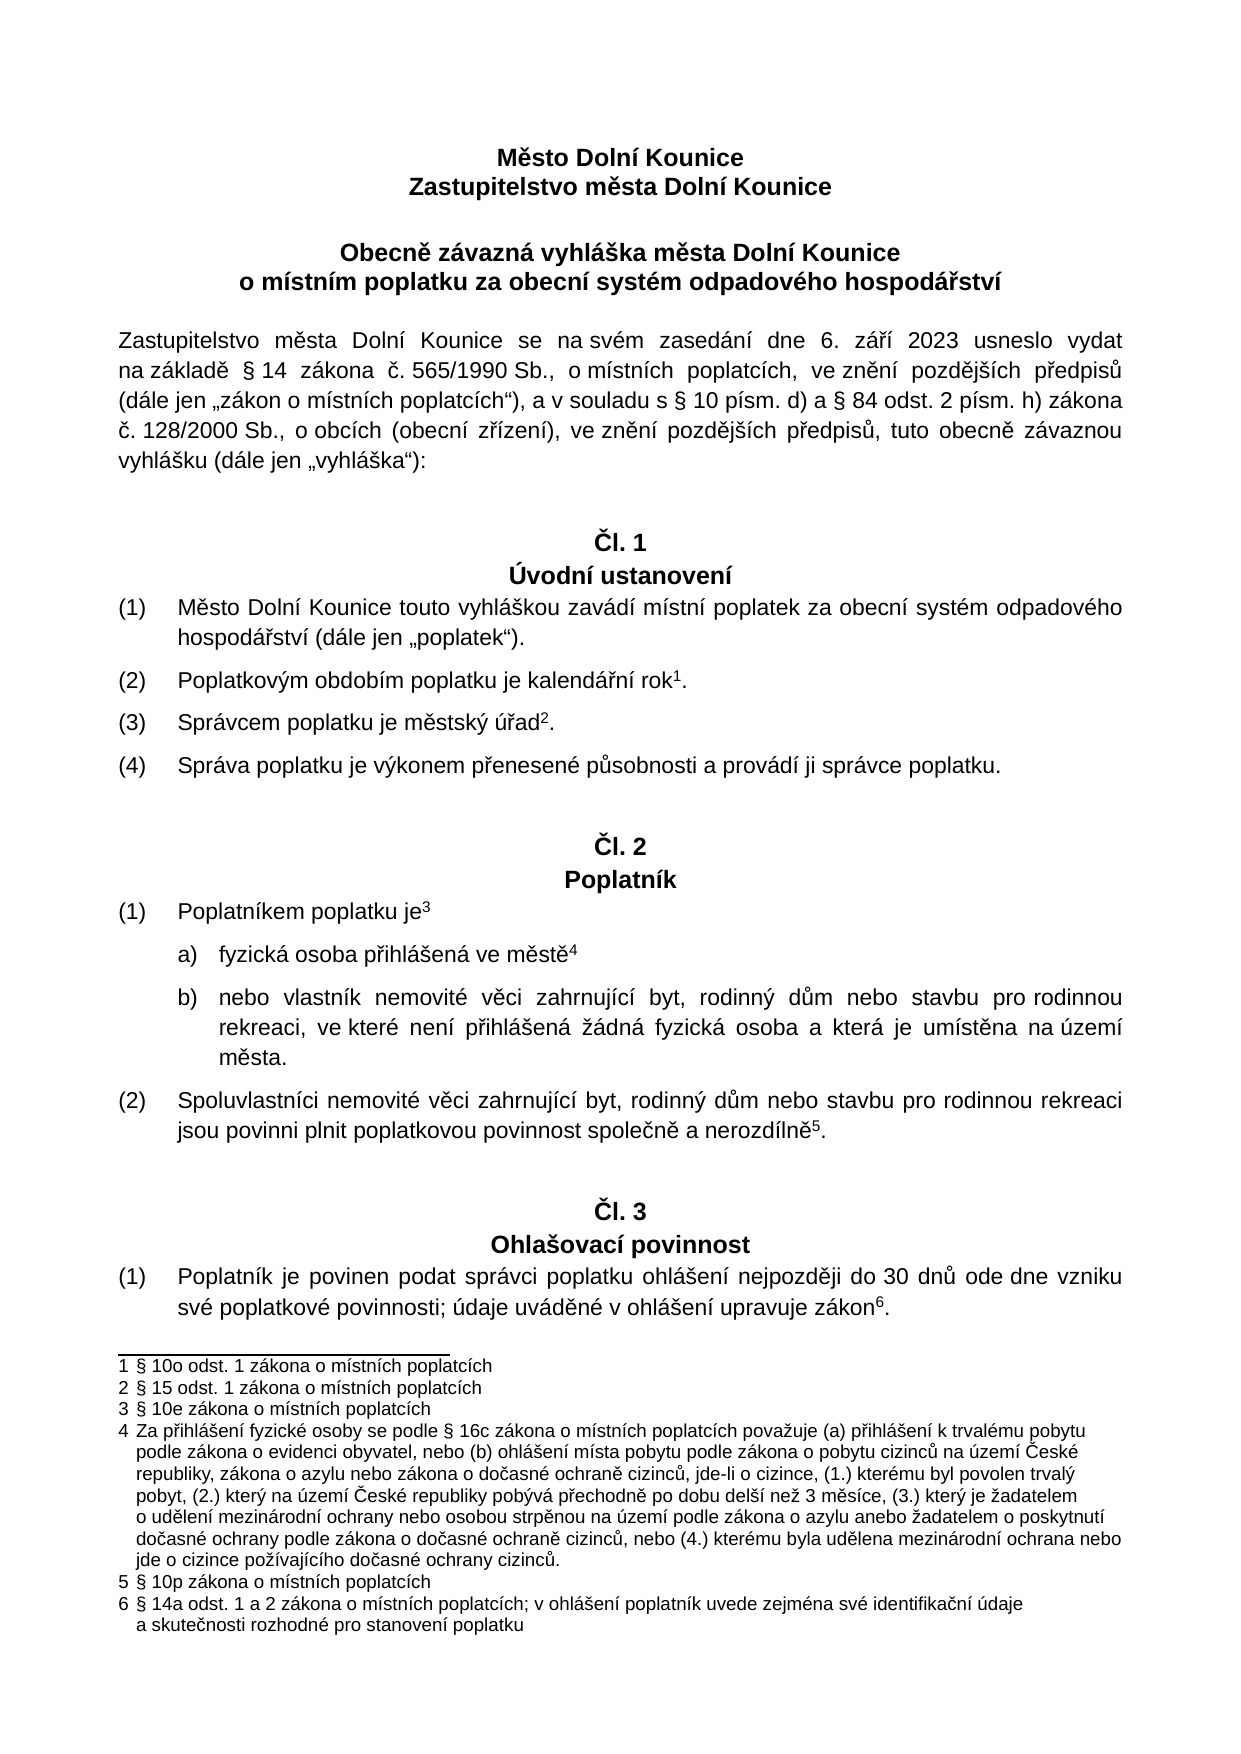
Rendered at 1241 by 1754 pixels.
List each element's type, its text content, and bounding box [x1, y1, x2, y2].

text Zastupitelstvo města Dolní Kounice se na svém zasedání dne 6. září 2023 usneslo vydat na základě § 14 zákona č. 565/1990 Sb., o místních poplatcích, ve znění pozdějších předpisů (dále jen „zákon o místních poplatcích“), a v souladu s § 10 písm. d) a § 84 odst. 2 písm. h) zákona č. 128/2000 Sb., o obcích (obecní zřízení), ve znění pozdějších předpisů, tuto obecně závaznou vyhlášku (dále jen „vyhláška“): [118, 327, 1122, 474]
list Město Dolní Kounice touto vyhláškou zavádí místní poplatek za obecní systém odpadového hospodářství (dále jen „poplatek“). [118, 594, 1122, 650]
list Spoluvlastníci nemovité věci zahrnující byt, rodinný dům nebo stavbu pro rodinnou rekreaci jsou povinni plnit poplatkovou povinnost společně a nerozdílně. [118, 1087, 1122, 1143]
list Správa poplatku je výkonem přenesené působnosti a provádí ji správce poplatku. [118, 752, 1122, 778]
subtitle Čl. 2 Poplatník [118, 832, 1122, 894]
list § 10e zákona o místních poplatcích [118, 1398, 1122, 1420]
list nebo vlastník nemovité věci zahrnující byt, rodinný dům nebo stavbu pro rodinnou rekreaci, ve které není přihlášená žádná fyzická osoba a která je umístěna na území města. [177, 984, 1122, 1071]
subtitle Čl. 1 Úvodní ustanovení [118, 528, 1122, 589]
subtitle Obecně závazná vyhláška města Dolní Kounice o místním poplatku za obecní systém odpadového hospodářství [118, 238, 1122, 295]
list Za přihlášení fyzické osoby se podle § 16c zákona o místních poplatcích považuje (a) přihlášení k trvalému pobytu podle zákona o evidenci obyvatel, nebo (b) ohlášení místa pobytu podle zákona o pobytu cizinců na území České republiky, zákona o azylu nebo zákona o dočasné ochraně cizinců, jde-li o cizince, (1.) kterému byl povolen trvalý pobyt, (2.) který na území České republiky pobývá přechodně po dobu delší než 3 měsíce, (3.) který je žadatelem o udělení mezinárodní ochrany nebo osobou strpěnou na území podle zákona o azylu anebo žadatelem o poskytnutí dočasné ochrany podle zákona o dočasné ochraně cizinců, nebo (4.) kterému byla udělena mezinárodní ochrana nebo jde o cizince požívajícího dočasné ochrany cizinců. [118, 1420, 1122, 1571]
list § 10o odst. 1 zákona o místních poplatcích [118, 1355, 1122, 1377]
list § 14a odst. 1 a 2 zákona o místních poplatcích; v ohlášení poplatník uvede zejména své identifikační údaje a skutečnosti rozhodné pro stanovení poplatku [118, 1592, 1122, 1635]
title Město Dolní Kounice Zastupitelstvo města Dolní Kounice [118, 143, 1122, 201]
list Poplatkovým obdobím poplatku je kalendářní rok. [118, 667, 1122, 693]
list Poplatníkem poplatku je [118, 898, 1122, 925]
list § 15 odst. 1 zákona o místních poplatcích [118, 1377, 1122, 1398]
list Správcem poplatku je městský úřad. [118, 709, 1122, 736]
list fyzická osoba přihlášená ve městě [177, 941, 1122, 967]
list § 10p zákona o místních poplatcích [118, 1571, 1122, 1592]
list Poplatník je povinen podat správci poplatku ohlášení nejpozději do 30 dnů ode dne vzniku své poplatkové povinnosti; údaje uváděné v ohlášení upravuje zákon. [118, 1263, 1122, 1320]
subtitle Čl. 3 Ohlašovací povinnost [118, 1197, 1122, 1259]
